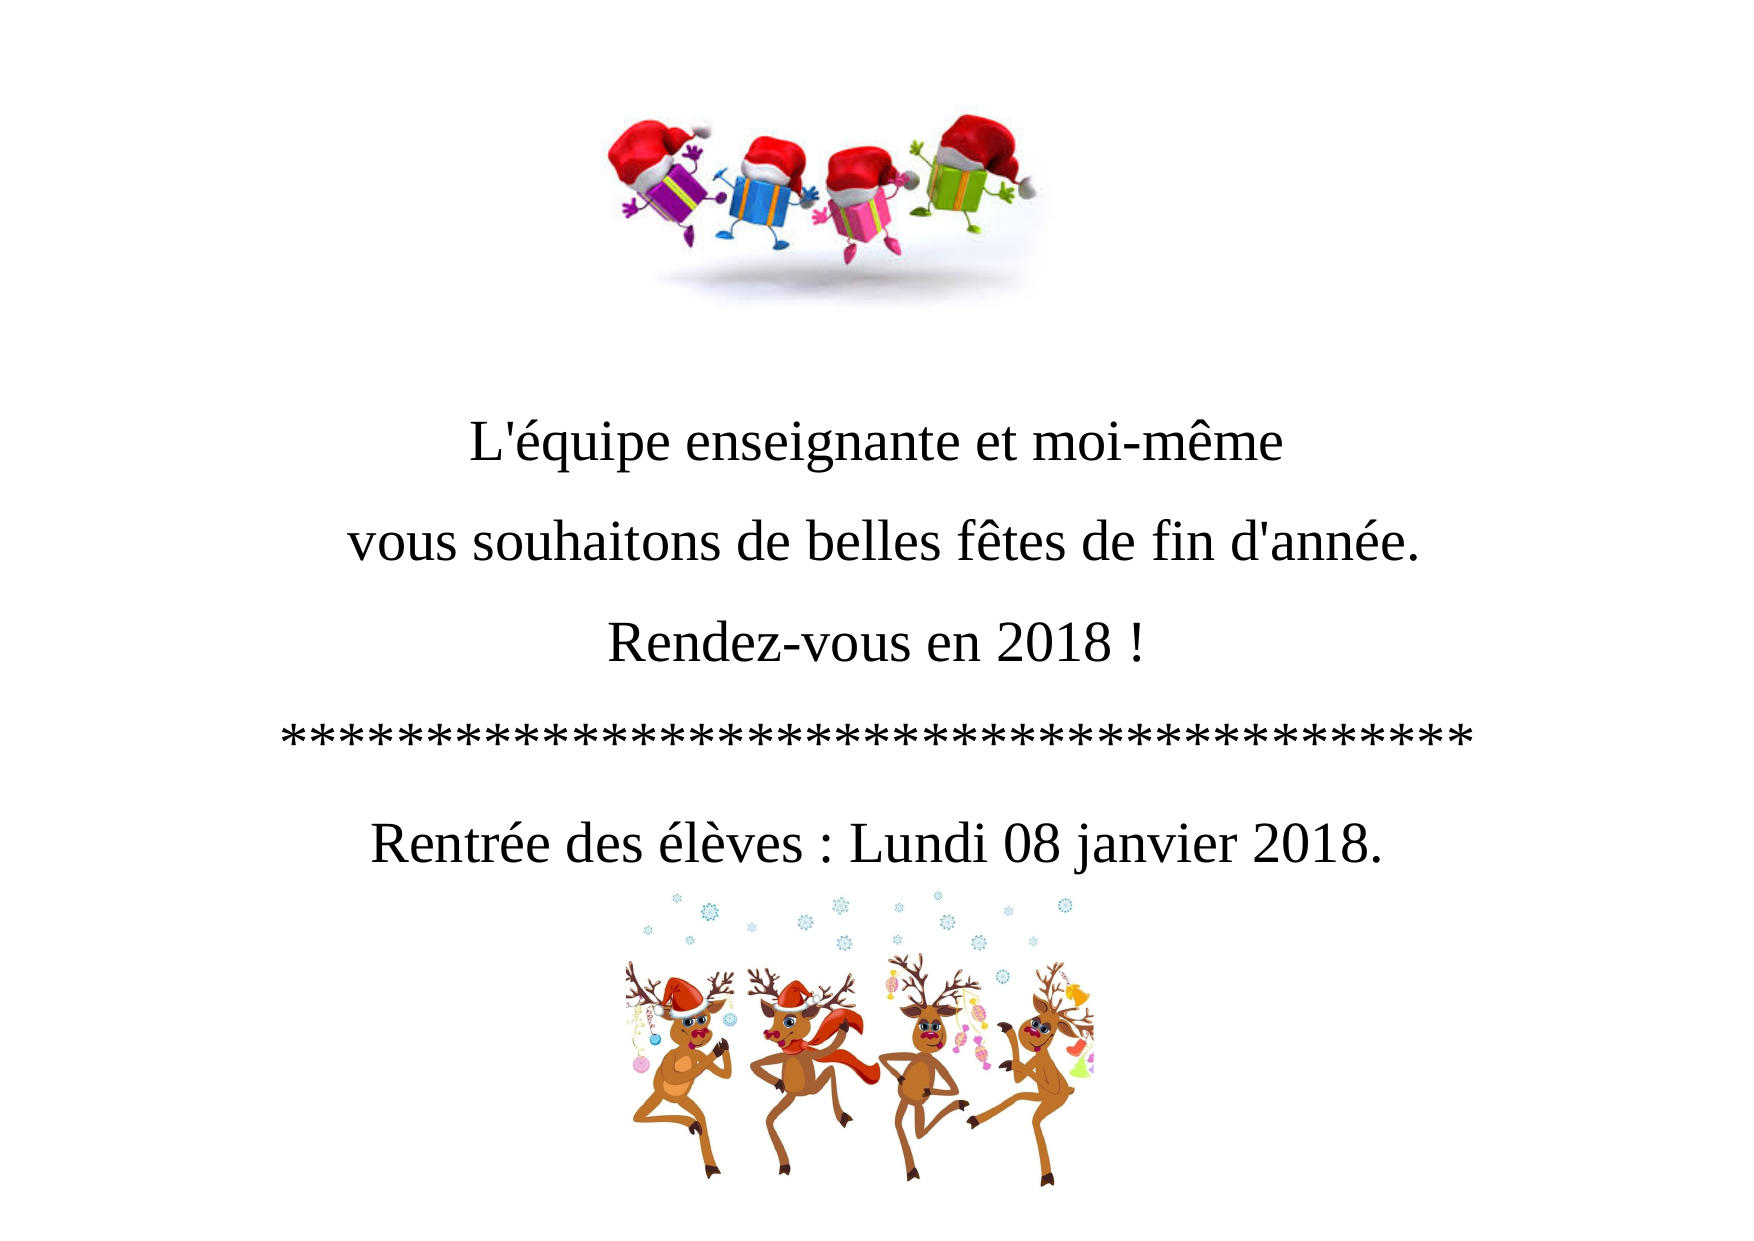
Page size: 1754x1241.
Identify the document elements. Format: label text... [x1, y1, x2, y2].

picture [590, 105, 1057, 326]
text vous souhaitons de belles fêtes de fin d'année. [118, 506, 1636, 573]
picture [625, 879, 1094, 1192]
text Rentrée des élèves : Lundi 08 janvier 2018. [118, 808, 1636, 875]
text Rendez-vous en 2018 ! [118, 607, 1636, 674]
text L'équipe enseignante et moi-même [118, 406, 1636, 473]
text ***************************************** [118, 707, 1636, 774]
